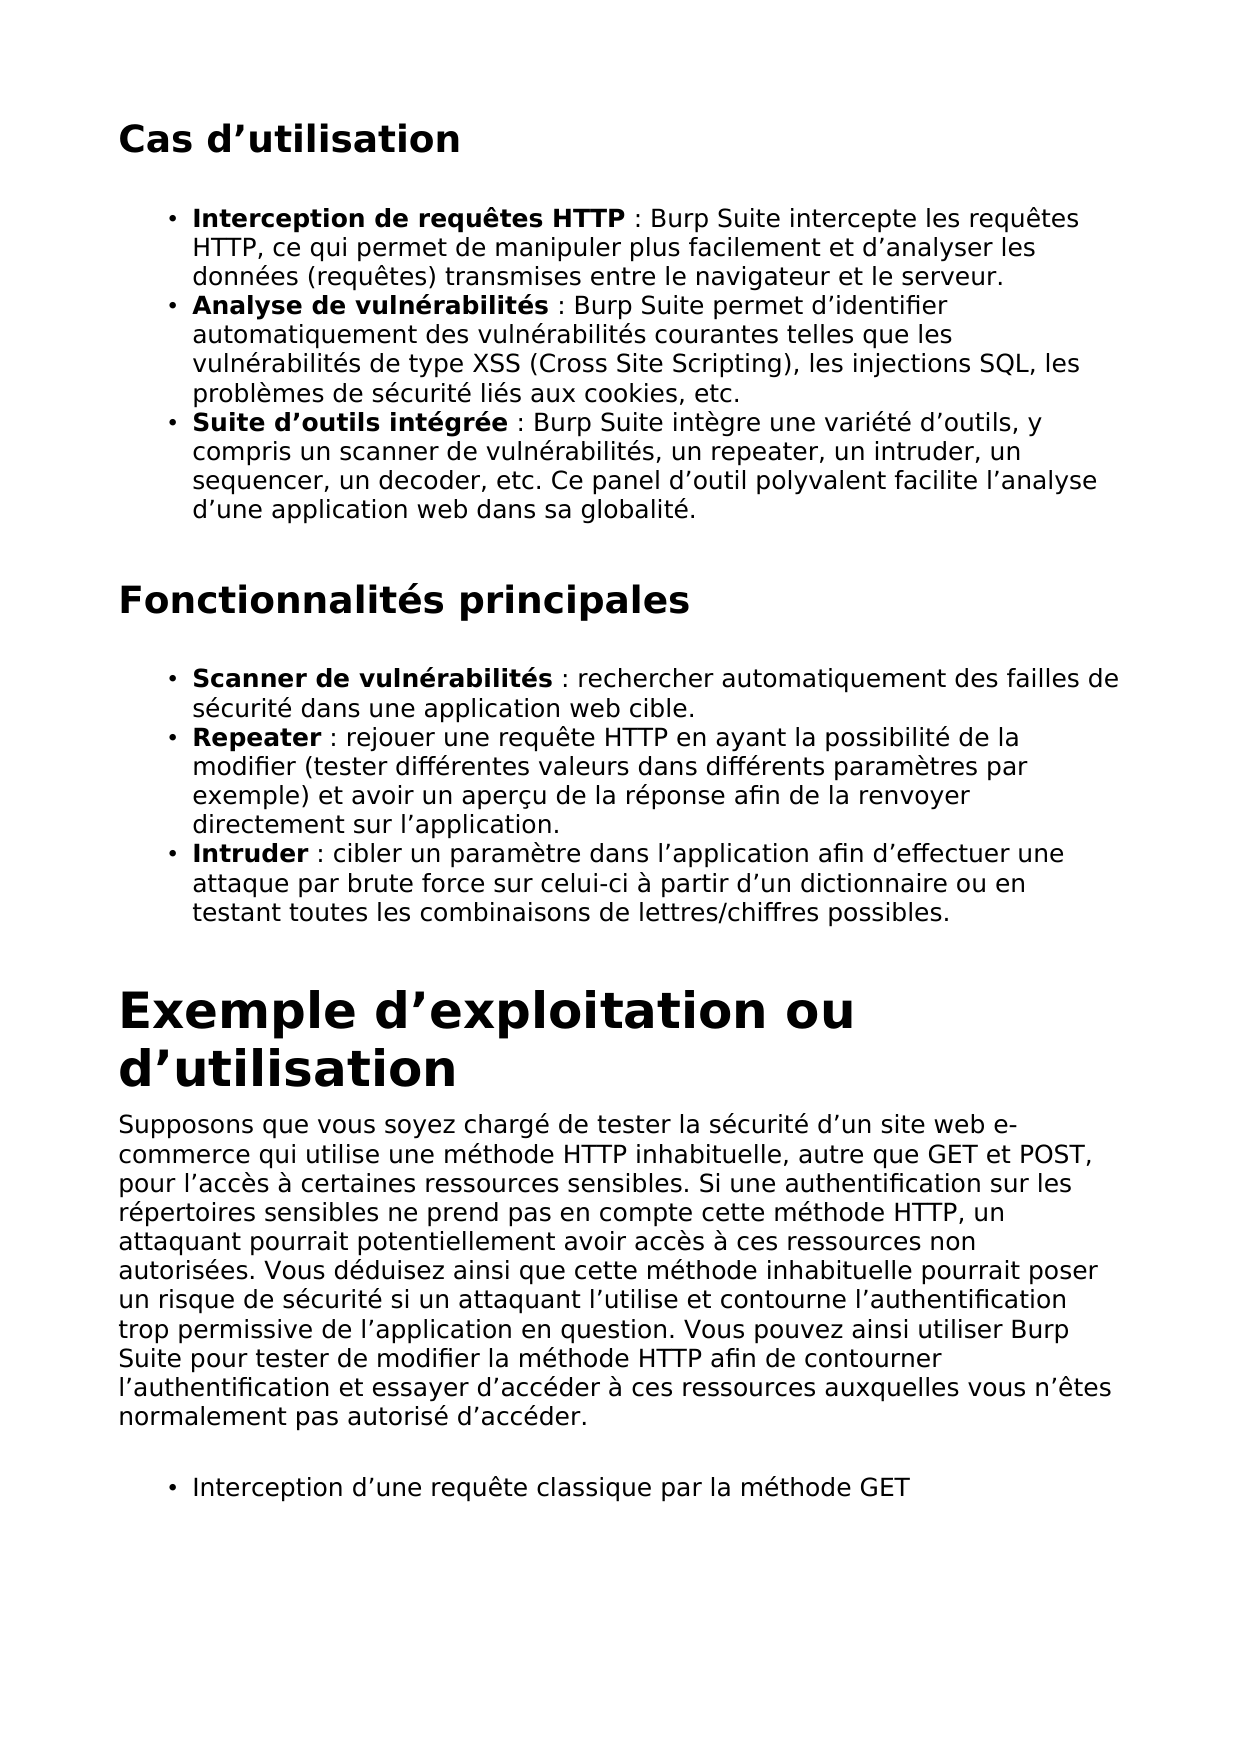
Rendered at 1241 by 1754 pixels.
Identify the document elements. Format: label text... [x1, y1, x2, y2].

list Intruder : cibler un paramètre dans l’application afin d’effectuer une attaque par brute force sur celui-ci à partir d’un dictionnaire ou en testant toutes les combinaisons de lettres/chiffres possibles. [177, 840, 1122, 927]
list Suite d’outils intégrée : Burp Suite intègre une variété d’outils, y compris un scanner de vulnérabilités, un repeater, un intruder, un sequencer, un decoder, etc. Ce panel d’outil polyvalent facilite l’analyse d’une application web dans sa globalité. [177, 408, 1122, 524]
subtitle Exemple d’exploitation ou d’utilisation [118, 982, 1122, 1098]
subtitle Fonctionnalités principales [118, 579, 1122, 623]
list Repeater : rejouer une requête HTTP en ayant la possibilité de la modifier (tester différentes valeurs dans différents paramètres par exemple) et avoir un aperçu de la réponse afin de la renvoyer directement sur l’application. [177, 723, 1122, 840]
subtitle Cas d’utilisation [118, 118, 1122, 162]
list Scanner de vulnérabilités : rechercher automatiquement des failles de sécurité dans une application web cible. [177, 665, 1122, 723]
list Analyse de vulnérabilités : Burp Suite permet d’identifier automatiquement des vulnérabilités courantes telles que les vulnérabilités de type XSS (Cross Site Scripting), les injections SQL, les problèmes de sécurité liés aux cookies, etc. [177, 291, 1122, 408]
text Supposons que vous soyez chargé de tester la sécurité d’un site web e-commerce qui utilise une méthode HTTP inhabituelle, autre que GET et POST, pour l’accès à certaines ressources sensibles. Si une authentification sur les répertoires sensibles ne prend pas en compte cette méthode HTTP, un attaquant pourrait potentiellement avoir accès à ces ressources non autorisées. Vous déduisez ainsi que cette méthode inhabituelle pourrait poser un risque de sécurité si un attaquant l’utilise et contourne l’authentification trop permissive de l’application en question. Vous pouvez ainsi utiliser Burp Suite pour tester de modifier la méthode HTTP afin de contourner l’authentification et essayer d’accéder à ces ressources auxquelles vous n’êtes normalement pas autorisé d’accéder. [118, 1111, 1122, 1431]
list Interception de requêtes HTTP : Burp Suite intercepte les requêtes HTTP, ce qui permet de manipuler plus facilement et d’analyser les données (requêtes) transmises entre le navigateur et le serveur. [177, 204, 1122, 291]
list Interception d’une requête classique par la méthode GET [177, 1473, 1122, 1503]
